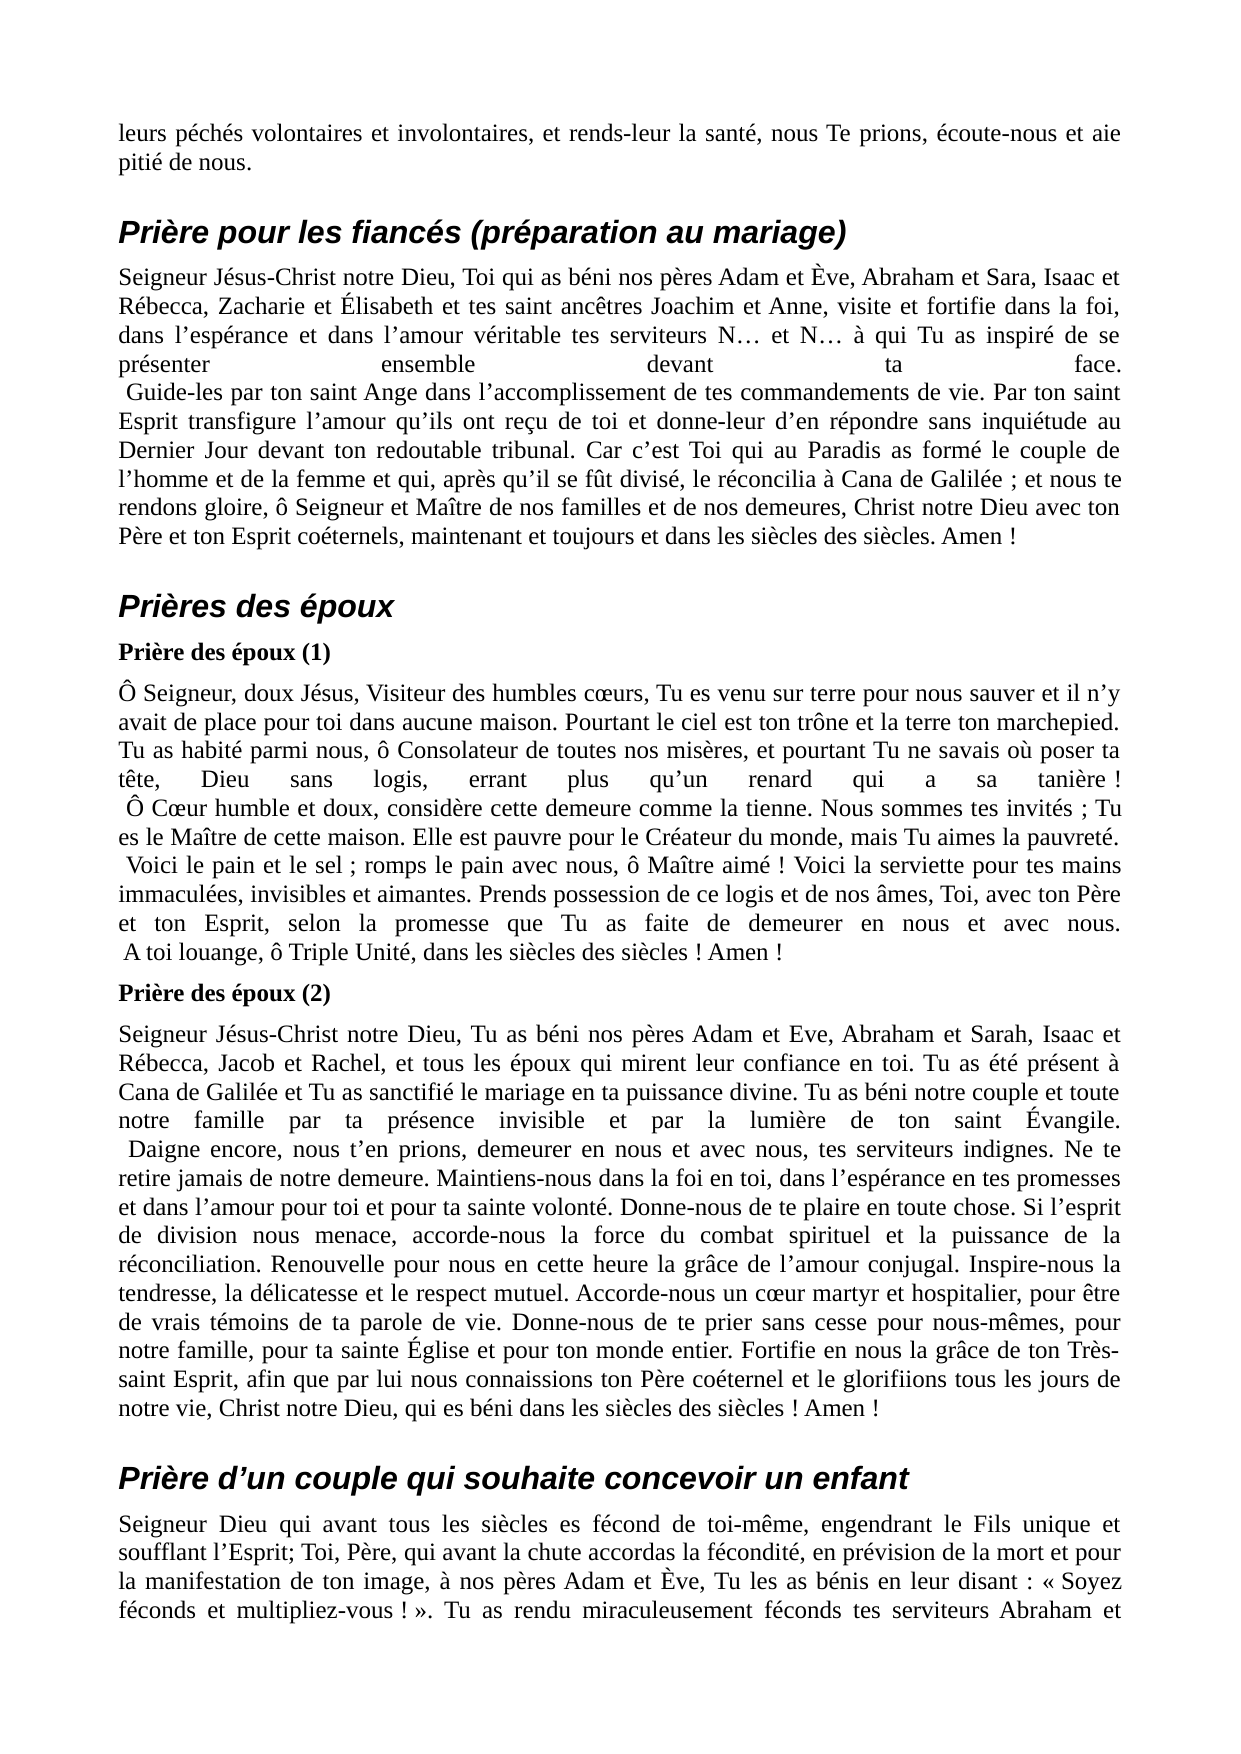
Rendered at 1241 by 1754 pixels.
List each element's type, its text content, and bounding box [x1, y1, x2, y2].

text Seigneur Dieu qui avant tous les siècles es fécond de toi-même, engendrant le Fils unique et soufflant l’Esprit; Toi, Père, qui avant la chute accordas la fécondité, en prévision de la mort et pour la manifestation de ton image, à nos pères Adam et Ève, Tu les as bénis en leur disant : « Soyez féconds et multipliez-vous ! ». Tu as rendu miraculeusement féconds tes serviteurs Abraham et [118, 1509, 1122, 1624]
text Prière des époux (1) [118, 637, 1122, 666]
text Prière des époux (2) [118, 978, 1122, 1007]
subtitle Prière pour les fiancés (préparation au mariage) [118, 213, 1122, 250]
text Seigneur Jésus-Christ notre Dieu, Toi qui as béni nos pères Adam et Ève, Abraham et Sara, Isaac et Rébecca, Zacharie et Élisabeth et tes saint ancêtres Joachim et Anne, visite et fortifie dans la foi, dans l’espérance et dans l’amour véritable tes serviteurs N… et N… à qui Tu as inspiré de se présenter ensemble devant ta face. Guide-les par ton saint Ange dans l’accomplissement de tes commandements de vie. Par ton saint Esprit transfigure l’amour qu’ils ont reçu de toi et donne-leur d’en répondre sans inquiétude au Dernier Jour devant ton redoutable tribunal. Car c’est Toi qui au Paradis as formé le couple de l’homme et de la femme et qui, après qu’il se fût divisé, le réconcilia à Cana de Galilée ; et nous te rendons gloire, ô Seigneur et Maître de nos familles et de nos demeures, Christ notre Dieu avec ton Père et ton Esprit coéternels, maintenant et toujours et dans les siècles des siècles. Amen ! [118, 262, 1122, 550]
text Seigneur Jésus-Christ notre Dieu, Tu as béni nos pères Adam et Eve, Abraham et Sarah, Isaac et Rébecca, Jacob et Rachel, et tous les époux qui mirent leur confiance en toi. Tu as été présent à Cana de Galilée et Tu as sanctifié le mariage en ta puissance divine. Tu as béni notre couple et toute notre famille par ta présence invisible et par la lumière de ton saint Évangile. Daigne encore, nous t’en prions, demeurer en nous et avec nous, tes serviteurs indignes. Ne te retire jamais de notre demeure. Maintiens-nous dans la foi en toi, dans l’espérance en tes promesses et dans l’amour pour toi et pour ta sainte volonté. Donne-nous de te plaire en toute chose. Si l’esprit de division nous menace, accorde-nous la force du combat spirituel et la puissance de la réconciliation. Renouvelle pour nous en cette heure la grâce de l’amour conjugal. Inspire-nous la tendresse, la délicatesse et le respect mutuel. Accorde-nous un cœur martyr et hospitalier, pour être de vrais témoins de ta parole de vie. Donne-nous de te prier sans cesse pour nous-mêmes, pour notre famille, pour ta sainte Église et pour ton monde entier. Fortifie en nous la grâce de ton Très-saint Esprit, afin que par lui nous connaissions ton Père coéternel et le glorifiions tous les jours de notre vie, Christ notre Dieu, qui es béni dans les siècles des siècles ! Amen ! [118, 1019, 1122, 1422]
text leurs péchés volontaires et involontaires, et rends-leur la santé, nous Te prions, écoute-nous et aie pitié de nous. [118, 118, 1122, 176]
subtitle Prières des époux [118, 587, 1122, 624]
text Ô Seigneur, doux Jésus, Visiteur des humbles cœurs, Tu es venu sur terre pour nous sauver et il n’y avait de place pour toi dans aucune maison. Pourtant le ciel est ton trône et la terre ton marchepied. Tu as habité parmi nous, ô Consolateur de toutes nos misères, et pourtant Tu ne savais où poser ta tête, Dieu sans logis, errant plus qu’un renard qui a sa tanière ! Ô Cœur humble et doux, considère cette demeure comme la tienne. Nous sommes tes invités ; Tu es le Maître de cette maison. Elle est pauvre pour le Créateur du monde, mais Tu aimes la pauvreté. Voici le pain et le sel ; romps le pain avec nous, ô Maître aimé ! Voici la serviette pour tes mains immaculées, invisibles et aimantes. Prends possession de ce logis et de nos âmes, Toi, avec ton Père et ton Esprit, selon la promesse que Tu as faite de demeurer en nous et avec nous. A toi louange, ô Triple Unité, dans les siècles des siècles ! Amen ! [118, 678, 1122, 966]
subtitle Prière d’un couple qui souhaite concevoir un enfant [118, 1459, 1122, 1496]
